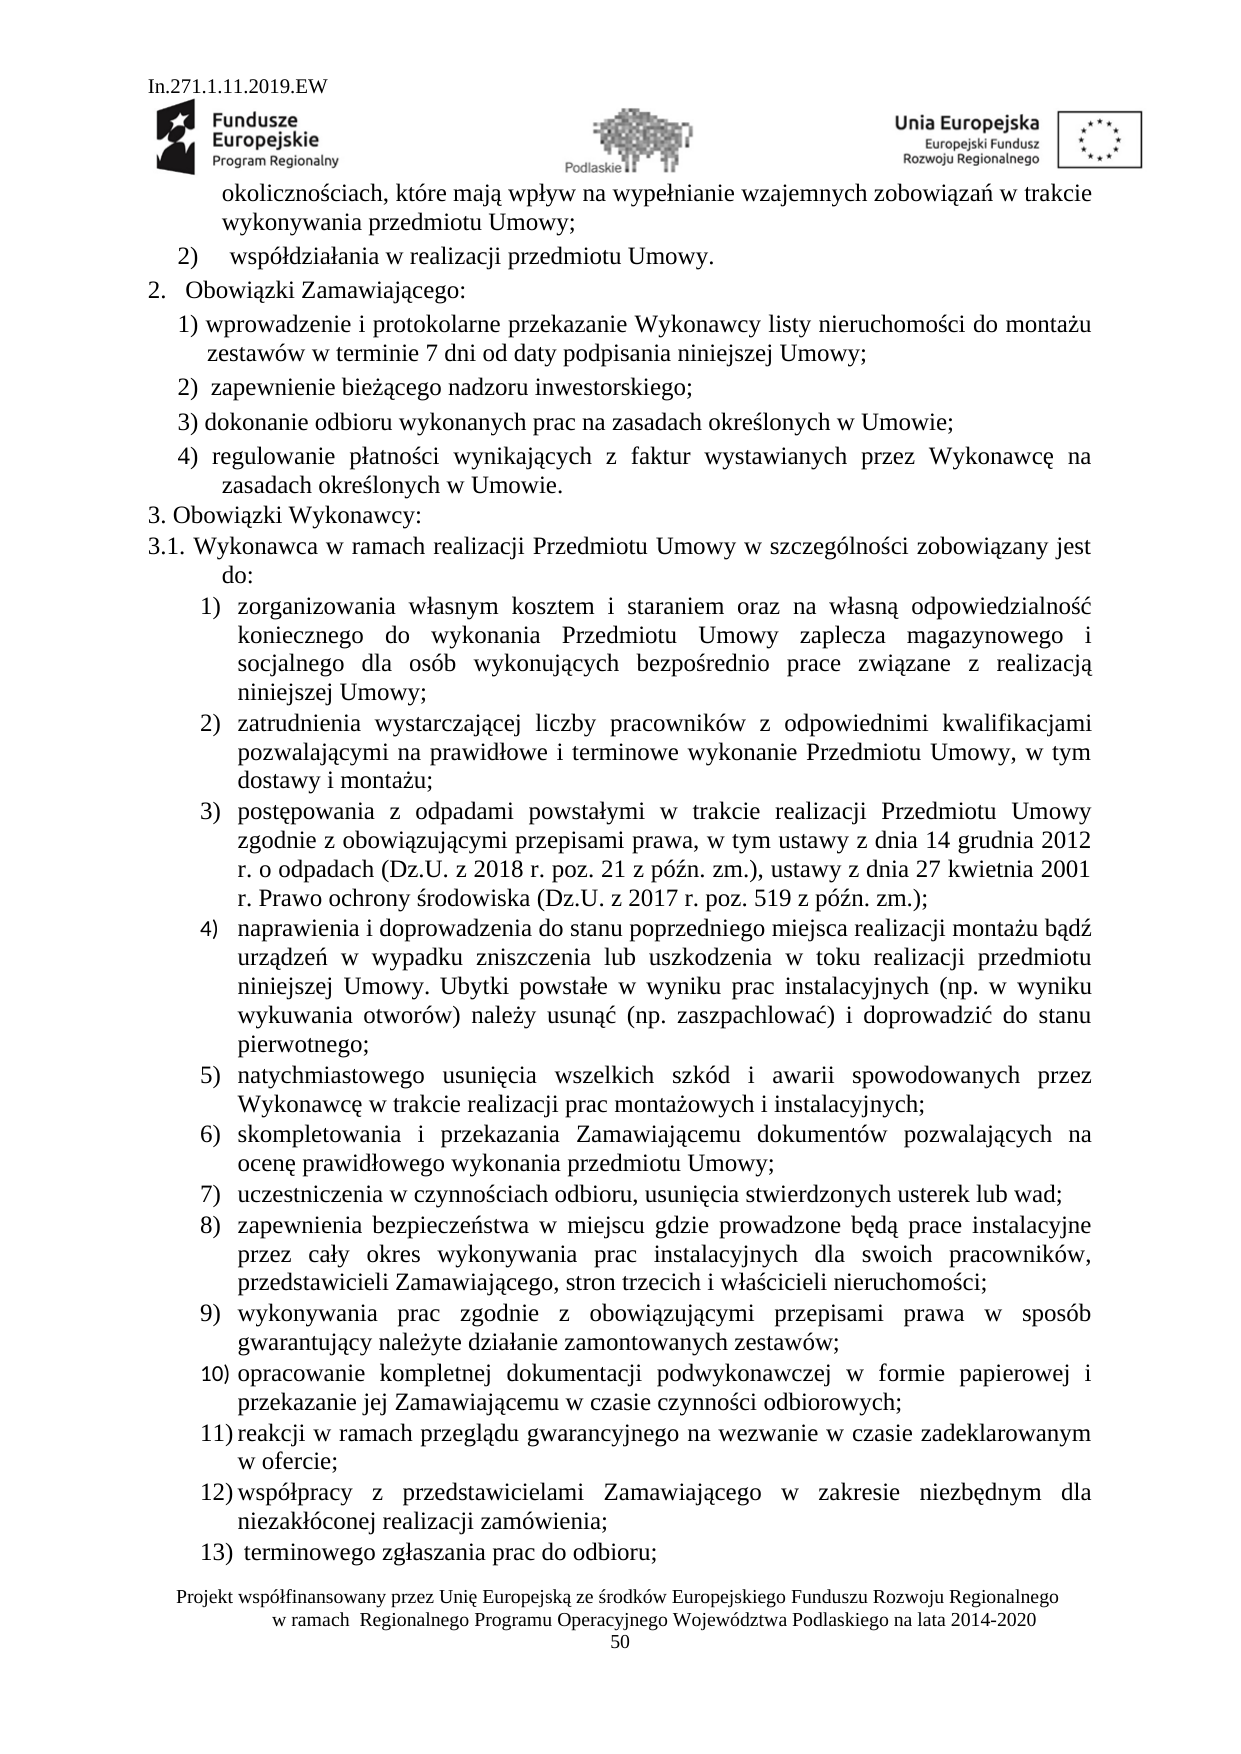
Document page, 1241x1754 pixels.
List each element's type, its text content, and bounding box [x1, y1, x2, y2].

list zorganizowania własnym kosztem i staraniem oraz na własną odpowiedzialność koniecznego do wykonania Przedmiotu Umowy zaplecza magazynowego i socjalnego dla osób wykonujących bezpośrednio prace związane z realizacją niniejszej Umowy; [200, 591, 1092, 706]
list terminowego zgłaszania prac do odbioru; [200, 1537, 1092, 1566]
list zapewnienia bezpieczeństwa w miejscu gdzie prowadzone będą prace instalacyjne przez cały okres wykonywania prac instalacyjnych dla swoich pracowników, przedstawicieli Zamawiającego, stron trzecich i właścicieli nieruchomości; [200, 1210, 1092, 1296]
text 2) współdziałania w realizacji przedmiotu Umowy. [177, 241, 1092, 269]
list skompletowania i przekazania Zamawiającemu dokumentów pozwalających na ocenę prawidłowego wykonania przedmiotu Umowy; [200, 1119, 1092, 1177]
list opracowanie kompletnej dokumentacji podwykonawczej w formie papierowej i przekazanie jej Zamawiającemu w czasie czynności odbiorowych; [200, 1358, 1092, 1416]
list współpracy z przedstawicielami Zamawiającego w zakresie niezbędnym dla niezakłóconej realizacji zamówienia; [200, 1477, 1092, 1535]
list natychmiastowego usunięcia wszelkich szkód i awarii spowodowanych przez Wykonawcę w trakcie realizacji prac montażowych i instalacyjnych; [200, 1060, 1092, 1117]
text 4) regulowanie płatności wynikających z faktur wystawianych przez Wykonawcę na zasadach określonych w Umowie. [177, 441, 1092, 498]
list reakcji w ramach przeglądu gwarancyjnego na wezwanie w czasie zadeklarowanym w ofercie; [200, 1418, 1092, 1475]
text 3. Obowiązki Wykonawcy: [148, 501, 1092, 529]
text 2) zapewnienie bieżącego nadzoru inwestorskiego; [177, 372, 1092, 401]
text 3.1. Wykonawca w ramach realizacji Przedmiotu Umowy w szczególności zobowiązany jest do: [148, 531, 1092, 589]
list wykonywania prac zgodnie z obowiązującymi przepisami prawa w sposób gwarantujący należyte działanie zamontowanych zestawów; [200, 1298, 1092, 1356]
text 1) wprowadzenie i protokolarne przekazanie Wykonawcy listy nieruchomości do montażu zestawów w terminie 7 dni od daty podpisania niniejszej Umowy; [177, 309, 1092, 367]
list Obowiązki Zamawiającego: [148, 275, 1092, 304]
list naprawienia i doprowadzenia do stanu poprzedniego miejsca realizacji montażu bądź urządzeń w wypadku zniszczenia lub uszkodzenia w toku realizacji przedmiotu niniejszej Umowy. Ubytki powstałe w wyniku prac instalacyjnych (np. w wyniku wykuwania otworów) należy usunąć (np. zaszpachlować) i doprowadzić do stanu pierwotnego; [200, 913, 1092, 1058]
list zatrudnienia wystarczającej liczby pracowników z odpowiednimi kwalifikacjami pozwalającymi na prawidłowe i terminowe wykonanie Przedmiotu Umowy, w tym dostawy i montażu; [200, 708, 1092, 794]
list uczestniczenia w czynnościach odbioru, usunięcia stwierdzonych usterek lub wad; [200, 1179, 1092, 1208]
list postępowania z odpadami powstałymi w trakcie realizacji Przedmiotu Umowy zgodnie z obowiązującymi przepisami prawa, w tym ustawy z dnia 14 grudnia 2012 r. o odpadach (Dz.U. z 2018 r. poz. 21 z późn. zm.), ustawy z dnia 27 kwietnia 2001 r. Prawo ochrony środowiska (Dz.U. z 2017 r. poz. 519 z późn. zm.); [200, 796, 1092, 911]
text okolicznościach, które mają wpływ na wypełnianie wzajemnych zobowiązań w trakcie wykonywania przedmiotu Umowy; [177, 178, 1092, 235]
text 3) dokonanie odbioru wykonanych prac na zasadach określonych w Umowie; [177, 407, 1092, 435]
